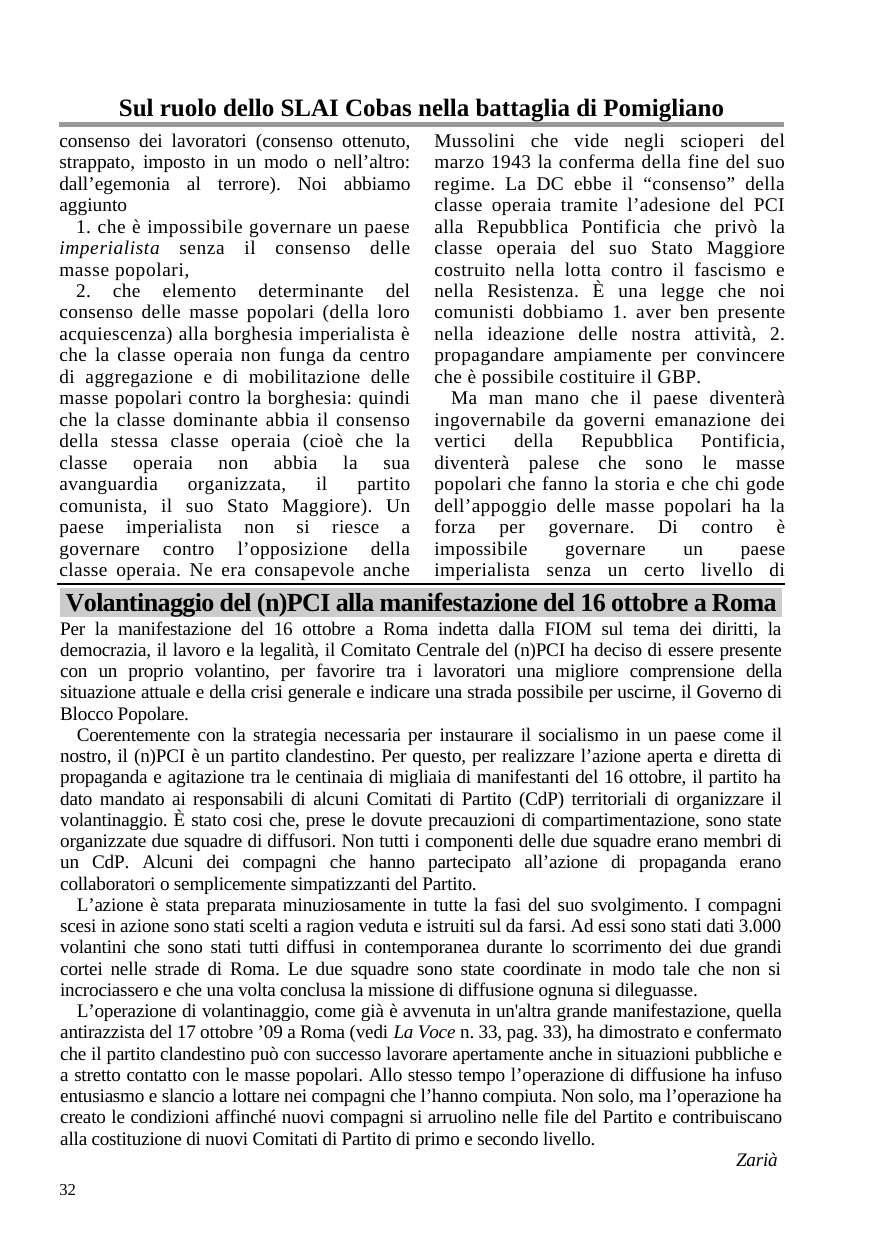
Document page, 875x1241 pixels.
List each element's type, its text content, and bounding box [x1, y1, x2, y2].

text 1. che è impossibile governare un paese imperialista senza il consenso delle masse popolari, [59, 216, 411, 280]
text L’azione è stata preparata minuziosamente in tutte la fasi del suo svolgimento. I compagni scesi in azione sono stati scelti a ragion veduta e istruiti sul da farsi. Ad essi sono stati dati 3.000 volantini che sono stati tutti diffusi in contemporanea durante lo scorrimento dei due grandi cortei nelle strade di Roma. Le due squadre sono state coordinate in modo tale che non si incrociassero e che una volta conclusa la missione di diffusione ognuna si dileguasse. [60, 894, 782, 1000]
text Zarià [60, 1149, 782, 1170]
text Ma man mano che il paese diventerà ingovernabile da governi emanazione dei vertici della Repubblica Pontificia, diventerà palese che sono le masse popolari che fanno la storia e che chi gode dell’appoggio delle masse popolari ha la forza per governare. Di contro è impossibile governare un paese imperialista senza un certo livello di [434, 387, 786, 581]
text Sul ruolo dello SLAI Cobas nella battaglia di Pomigliano [59, 94, 784, 122]
text Coerentemente con la strategia necessaria per instaurare il socialismo in un paese come il nostro, il (n)PCI è un partito clandestino. Per questo, per realizzare l’azione aperta e diretta di propaganda e agitazione tra le centinaia di migliaia di manifestanti del 16 ottobre, il partito ha dato mandato ai responsabili di alcuni Comitati di Partito (CdP) territoriali di organizzare il volantinaggio. È stato cosi che, prese le dovute precauzioni di compartimentazione, sono state organizzate due squadre di diffusori. Non tutti i componenti delle due squadre erano membri di un CdP. Alcuni dei compagni che hanno partecipato all’azione di propaganda erano collaboratori o semplicemente simpatizzanti del Partito. [60, 724, 782, 894]
text L’operazione di volantinaggio, come già è avvenuta in un'altra grande manifestazione, quella antirazzista del 17 ottobre ’09 a Roma (vedi La Voce n. 33, pag. 33), ha dimostrato e confermato che il partito clandestino può con successo lavorare apertamente anche in situazioni pubbliche e a stretto contatto con le masse popolari. Allo stesso tempo l’operazione di diffusione ha infuso entusiasmo e slancio a lottare nei compagni che l’hanno compiuta. Non solo, ma l’operazione ha creato le condizioni affinché nuovi compagni si arruolino nelle file del Partito e contribuiscano alla costituzione di nuovi Comitati di Partito di primo e secondo livello. [60, 1000, 782, 1149]
text Per la manifestazione del 16 ottobre a Roma indetta dalla FIOM sul tema dei diritti, la democrazia, il lavoro e la legalità, il Comitato Centrale del (n)PCI ha deciso di essere presente con un proprio volantino, per favorire tra i lavoratori una migliore comprensione della situazione attuale e della crisi generale e indicare una strada possibile per uscirne, il Governo di Blocco Popolare. [60, 618, 782, 724]
text Volantinaggio del (n)PCI alla manifestazione del 16 ottobre a Roma [60, 588, 782, 617]
text 2. che elemento determinante del consenso delle masse popolari (della loro acquiescenza) alla borghesia imperialista è che la classe operaia non funga da centro di aggregazione e di mobilitazione delle masse popolari contro la borghesia: quindi che la classe dominante abbia il consenso della stessa classe operaia (cioè che la classe operaia non abbia la sua avanguardia organizzata, il partito comunista, il suo Stato Maggiore). Un paese imperialista non si riesce a governare contro l’opposizione della classe operaia. Ne era consapevole anche Mussolini che vide negli scioperi del marzo 1943 la conferma della fine del suo regime. La DC ebbe il “consenso” della classe operaia tramite l’adesione del PCI alla Repubblica Pontificia che privò la classe operaia del suo Stato Maggiore costruito nella lotta contro il fascismo e nella Resistenza. È una legge che noi comunisti dobbiamo 1. aver ben presente nella ideazione delle nostra attività, 2. propagandare ampiamente per convincere che è possibile costituire il GBP. [434, 94, 786, 387]
text consenso dei lavoratori (consenso ottenuto, strappato, imposto in un modo o nell’altro: dall’egemonia al terrore). Noi abbiamo aggiunto [59, 127, 411, 216]
text 2. che elemento determinante del consenso delle masse popolari (della loro acquiescenza) alla borghesia imperialista è che la classe operaia non funga da centro di aggregazione e di mobilitazione delle masse popolari contro la borghesia: quindi che la classe dominante abbia il consenso della stessa classe operaia (cioè che la classe operaia non abbia la sua avanguardia organizzata, il partito comunista, il suo Stato Maggiore). Un paese imperialista non si riesce a governare contro l’opposizione della classe operaia. Ne era consapevole anche Mussolini che vide negli scioperi del marzo 1943 la conferma della fine del suo regime. La DC ebbe il “consenso” della classe operaia tramite l’adesione del PCI alla Repubblica Pontificia che privò la classe operaia del suo Stato Maggiore costruito nella lotta contro il fascismo e nella Resistenza. È una legge che noi comunisti dobbiamo 1. aver ben presente nella ideazione delle nostra attività, 2. propagandare ampiamente per convincere che è possibile costituire il GBP. [59, 280, 411, 581]
